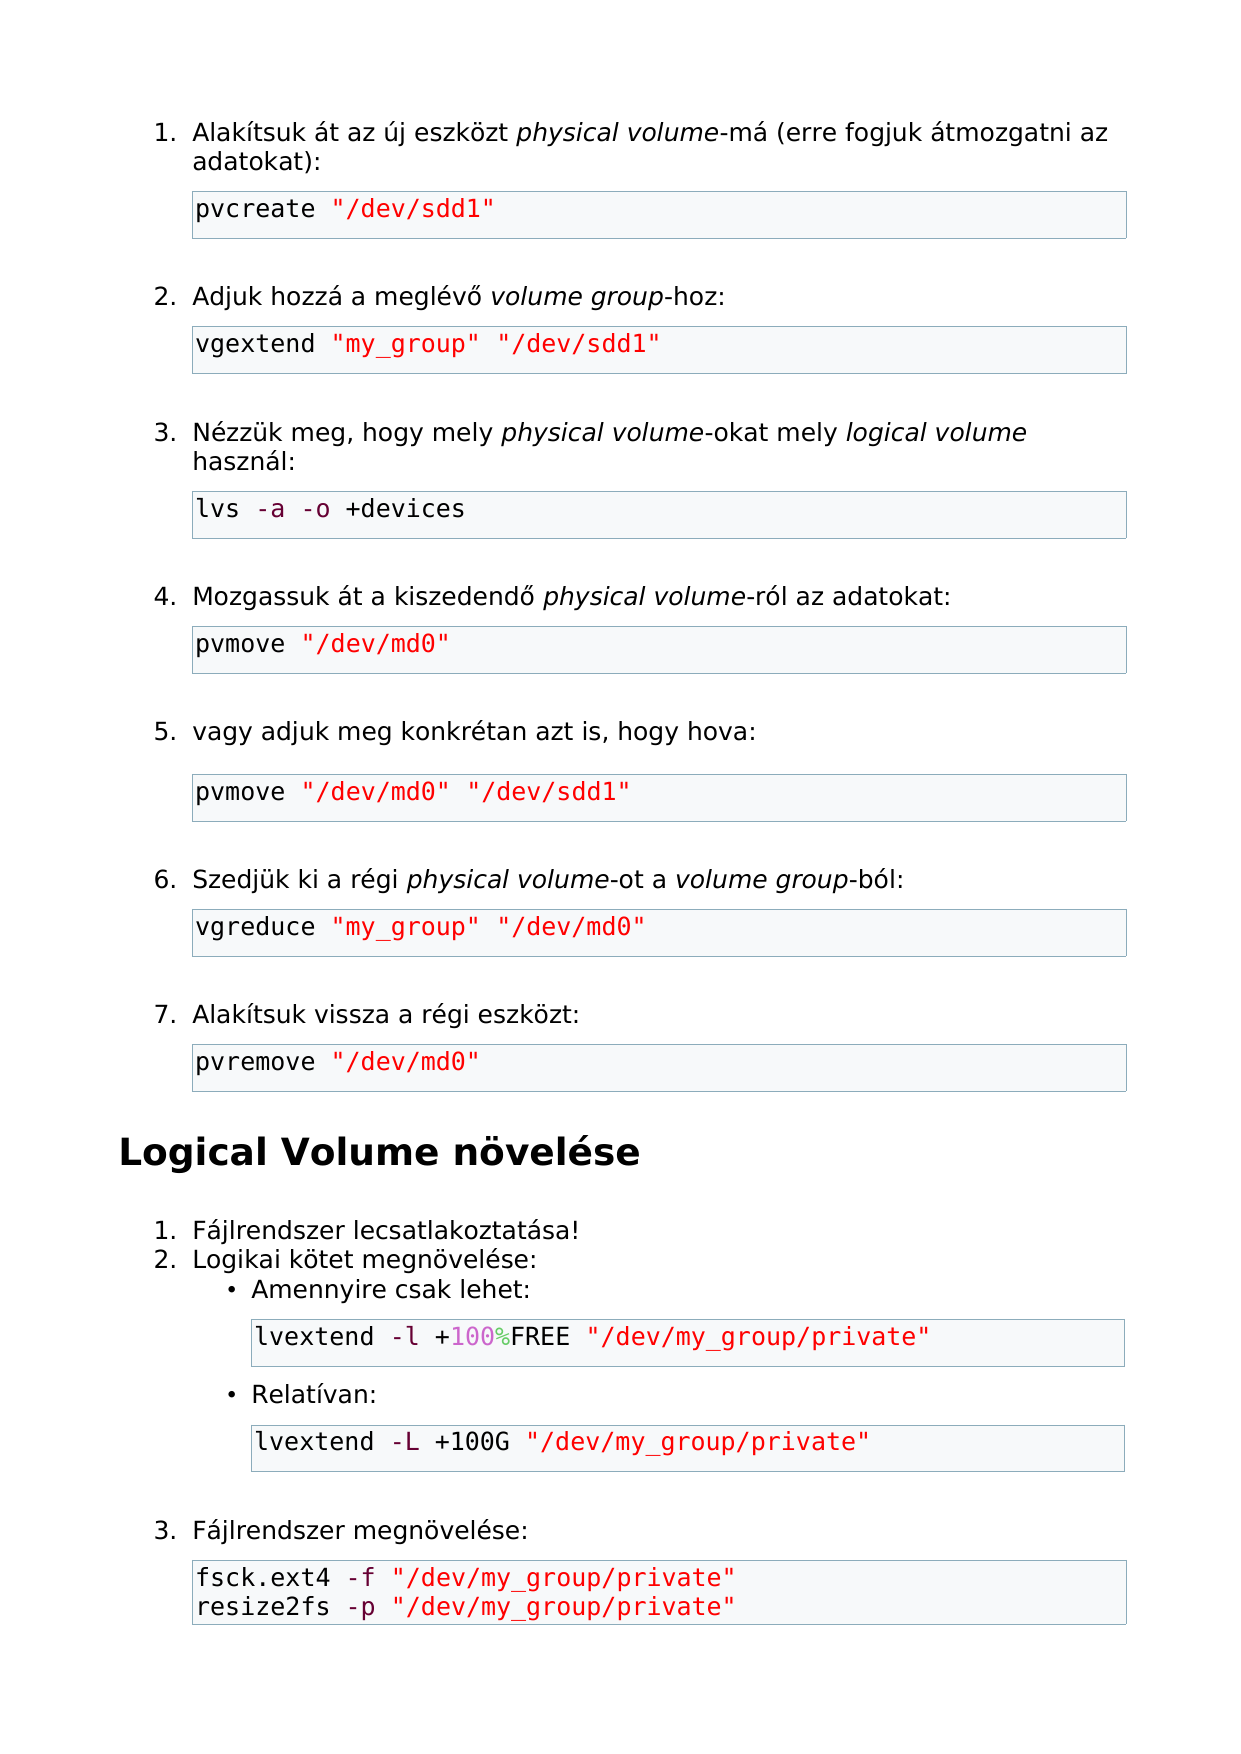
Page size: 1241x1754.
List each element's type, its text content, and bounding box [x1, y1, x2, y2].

table_header lvextend -l +100%FREE "/dev/my_group/private" [252, 1320, 1124, 1366]
list Fájlrendszer lecsatlakoztatása! [177, 1217, 1122, 1246]
list vagy adjuk meg konkrétan azt is, hogy hova: [177, 717, 1122, 746]
list Amennyire csak lehet: [236, 1275, 1122, 1304]
table_header vgreduce "my_group" "/dev/md0" [193, 910, 1126, 956]
list Szedjük ki a régi physical volume-ot a volume group-ból: [177, 865, 1122, 894]
list Alakítsuk át az új eszközt physical volume-má (erre fogjuk átmozgatni az adatokat): [177, 118, 1122, 176]
table_header pvcreate "/dev/sdd1" [193, 192, 1126, 238]
list Adjuk hozzá a meglévő volume group-hoz: [177, 282, 1122, 312]
list Mozgassuk át a kiszedendő physical volume-ról az adatokat: [177, 582, 1122, 611]
table_header lvextend -L +100G "/dev/my_group/private" [252, 1426, 1124, 1471]
table_header lvs -a -o +devices [193, 492, 1126, 538]
table_header fsck.ext4 -f "/dev/my_group/private" resize2fs -p "/dev/my_group/private" [193, 1561, 1126, 1624]
table_header vgextend "my_group" "/dev/sdd1" [193, 327, 1126, 373]
list Fájlrendszer megnövelése: [177, 1516, 1122, 1545]
list Relatívan: [236, 1381, 1122, 1410]
table_header pvmove "/dev/md0" [193, 627, 1126, 673]
subtitle Logical Volume növelése [118, 1131, 1122, 1174]
list Logikai kötet megnövelése: [177, 1246, 1122, 1275]
table_header pvmove "/dev/md0" "/dev/sdd1" [193, 775, 1126, 821]
list Nézzük meg, hogy mely physical volume-okat mely logical volume használ: [177, 418, 1122, 476]
table_header pvremove "/dev/md0" [193, 1045, 1126, 1091]
list Alakítsuk vissza a régi eszközt: [177, 1000, 1122, 1029]
